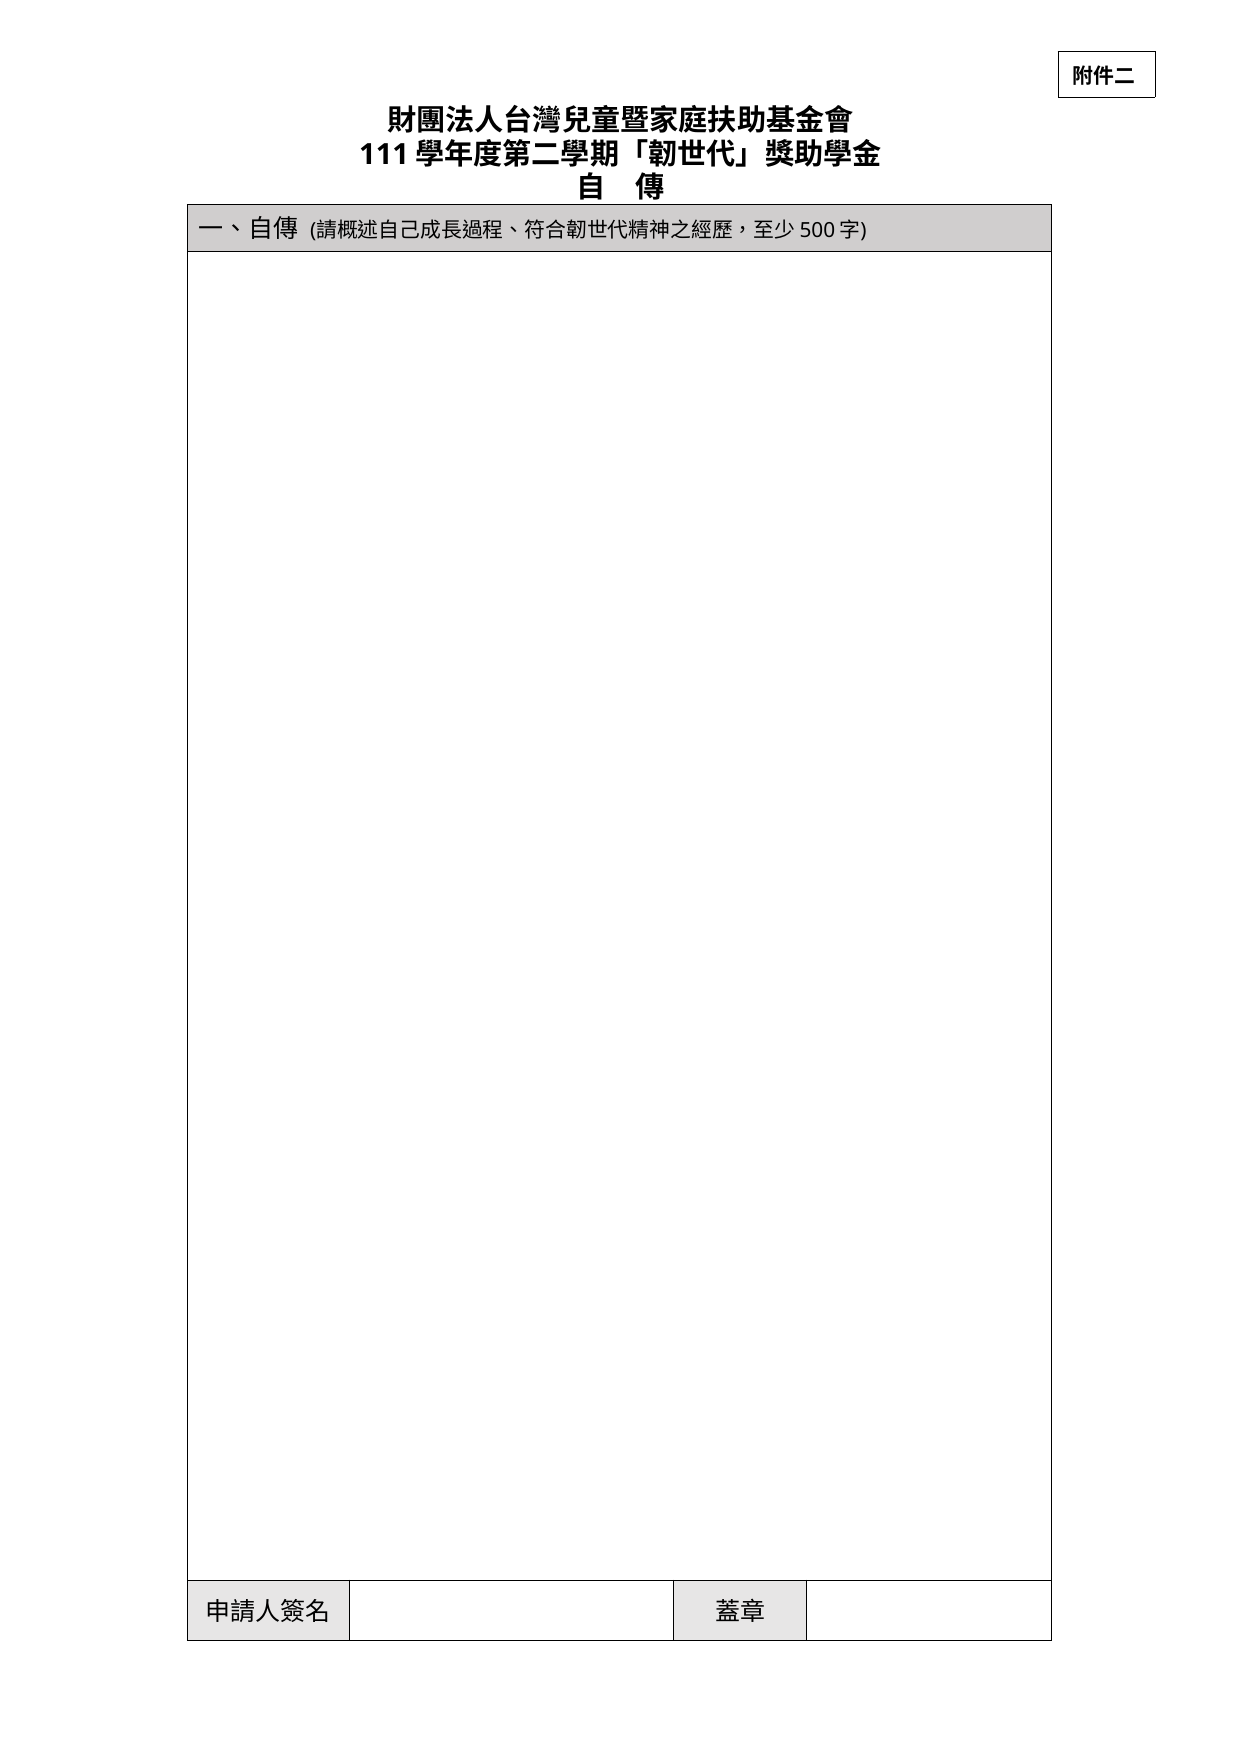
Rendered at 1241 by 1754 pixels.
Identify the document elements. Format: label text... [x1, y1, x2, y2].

table_header 一、自傳 (請概述自己成長過程、符合韌世代精神之經歷，至少500字) [188, 205, 1051, 251]
text 111學年度第二學期「韌世代」獎助學金 [187, 137, 1053, 171]
table_cell [807, 1581, 1051, 1640]
text 附件二 [1072, 59, 1140, 89]
table_cell 申請人簽名 [188, 1581, 349, 1640]
text 自 傳 [187, 171, 1053, 204]
table_cell [188, 252, 1051, 1579]
table_cell 蓋章 [674, 1581, 806, 1640]
text 財團法人台灣兒童暨家庭扶助基金會 [187, 104, 1053, 137]
table_cell [350, 1581, 673, 1640]
